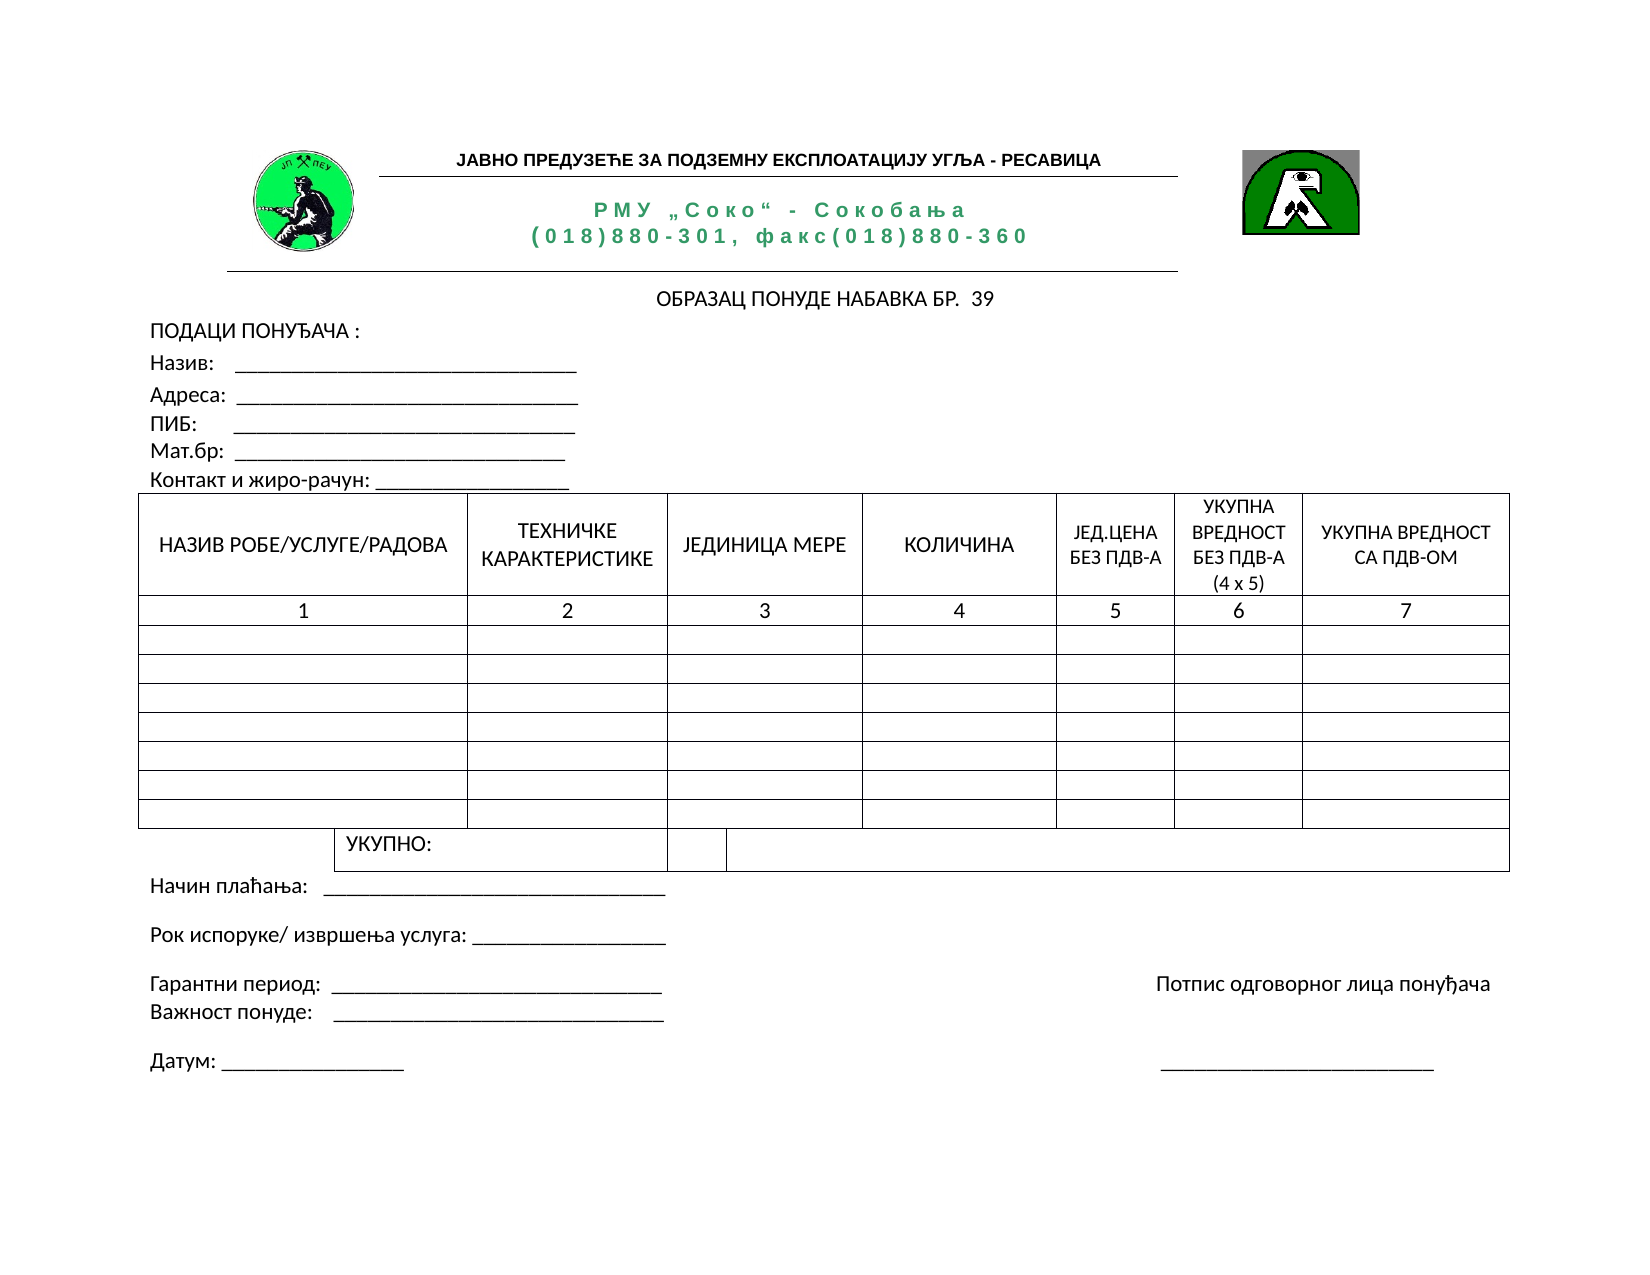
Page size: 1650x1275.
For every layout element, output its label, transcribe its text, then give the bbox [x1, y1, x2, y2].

table_cell [863, 655, 1056, 683]
table_cell [863, 713, 1056, 741]
table_cell [668, 771, 862, 799]
table_cell [468, 771, 667, 799]
text Адреса: ______________________________ [150, 381, 1500, 409]
table_cell [468, 713, 667, 741]
table_header УКУПНА ВРЕДНОСТ БЕЗ ПДВ-А (4 x 5) [1175, 494, 1302, 595]
table_cell 7 [1303, 596, 1509, 624]
table_cell [1175, 713, 1302, 741]
table_cell [1057, 626, 1174, 653]
table_cell [1057, 655, 1174, 683]
table_cell [468, 655, 667, 683]
table_cell [1175, 800, 1302, 828]
table_cell [668, 655, 862, 683]
table_cell [139, 626, 467, 653]
table_cell [468, 626, 667, 653]
picture [1242, 150, 1360, 235]
table_cell [1175, 626, 1302, 653]
table_cell [139, 800, 467, 828]
table_cell [1175, 771, 1302, 799]
table_cell [668, 829, 726, 871]
text ОБРАЗАЦ ПОНУДЕ НАБАВКА БР. 39 [150, 284, 1500, 312]
table_cell [139, 829, 334, 871]
table_cell [1175, 684, 1302, 712]
table_header ЈАВНО ПРЕДУЗЕЋЕ ЗА ПОДЗЕМНУ ЕКСПЛОАТАЦИЈУ УГЉА - РЕСАВИЦА [379, 150, 1178, 176]
table_header ЈЕД.ЦЕНА БЕЗ ПДВ-А [1057, 494, 1174, 595]
table_header ТЕХНИЧКЕ КАРАКТЕРИСТИКЕ [468, 494, 667, 595]
table_header КОЛИЧИНА [863, 494, 1056, 595]
table_cell [1303, 742, 1509, 770]
table_cell 5 [1057, 596, 1174, 624]
table_cell 3 [668, 596, 862, 624]
table_header [1178, 150, 1424, 271]
text Назив: ______________________________ [150, 348, 1500, 376]
table_cell [1303, 800, 1509, 828]
text Мат.бр: _____________________________ [150, 437, 1500, 465]
table_cell 4 [863, 596, 1056, 624]
table_cell [668, 684, 862, 712]
picture [252, 150, 354, 252]
table_cell 1 [139, 596, 467, 624]
table_header ЈЕДИНИЦА МЕРЕ [668, 494, 862, 595]
table_cell [468, 742, 667, 770]
table_cell [468, 684, 667, 712]
table_cell [139, 655, 467, 683]
table_cell [863, 742, 1056, 770]
table_cell [668, 713, 862, 741]
table_cell [1057, 771, 1174, 799]
table_cell [139, 684, 467, 712]
table_cell [139, 771, 467, 799]
text Контакт и жиро-рачун: _________________ [150, 465, 1500, 493]
table_cell [1175, 655, 1302, 683]
table_cell [1057, 684, 1174, 712]
table_cell [468, 800, 667, 828]
table_header НАЗИВ РОБЕ/УСЛУГЕ/РАДОВА [139, 494, 467, 595]
table_cell РМУ „Соко“ - Сокобања (018)880-301, факс(018)880-360 [379, 177, 1178, 271]
table_cell УКУПНО: [335, 829, 667, 871]
text Рок испоруке/ извршења услуга: _________________ [150, 920, 1500, 948]
table_cell 2 [468, 596, 667, 624]
table_cell [668, 626, 862, 653]
table_cell [1175, 742, 1302, 770]
table_cell [139, 742, 467, 770]
text ПИБ: ______________________________ [150, 409, 1500, 437]
table_cell [863, 771, 1056, 799]
table_cell [1303, 713, 1509, 741]
table_cell [668, 800, 862, 828]
table_cell [668, 742, 862, 770]
table_cell [1303, 626, 1509, 653]
table_cell 6 [1175, 596, 1302, 624]
text Гарантни период: _____________________________ Потпис одговорног лица понуђача Важност понуде: _____________________________ [150, 969, 1500, 1025]
table_cell [1303, 684, 1509, 712]
table_cell [863, 626, 1056, 653]
table_cell [1057, 800, 1174, 828]
table_cell [727, 829, 1509, 871]
table_cell [863, 800, 1056, 828]
text ПОДАЦИ ПОНУЂАЧА : [150, 316, 1500, 344]
table_cell [139, 713, 467, 741]
table_header УКУПНА ВРЕДНОСТ СА ПДВ-ОМ [1303, 494, 1509, 595]
table_cell [1057, 713, 1174, 741]
table_cell [1303, 771, 1509, 799]
table_header [227, 150, 379, 271]
text Начин плаћања: ______________________________ [150, 872, 1500, 899]
table_cell [863, 684, 1056, 712]
table_cell [1303, 655, 1509, 683]
text Датум: ________________ ________________________ [150, 1046, 1500, 1074]
table_cell [1057, 742, 1174, 770]
